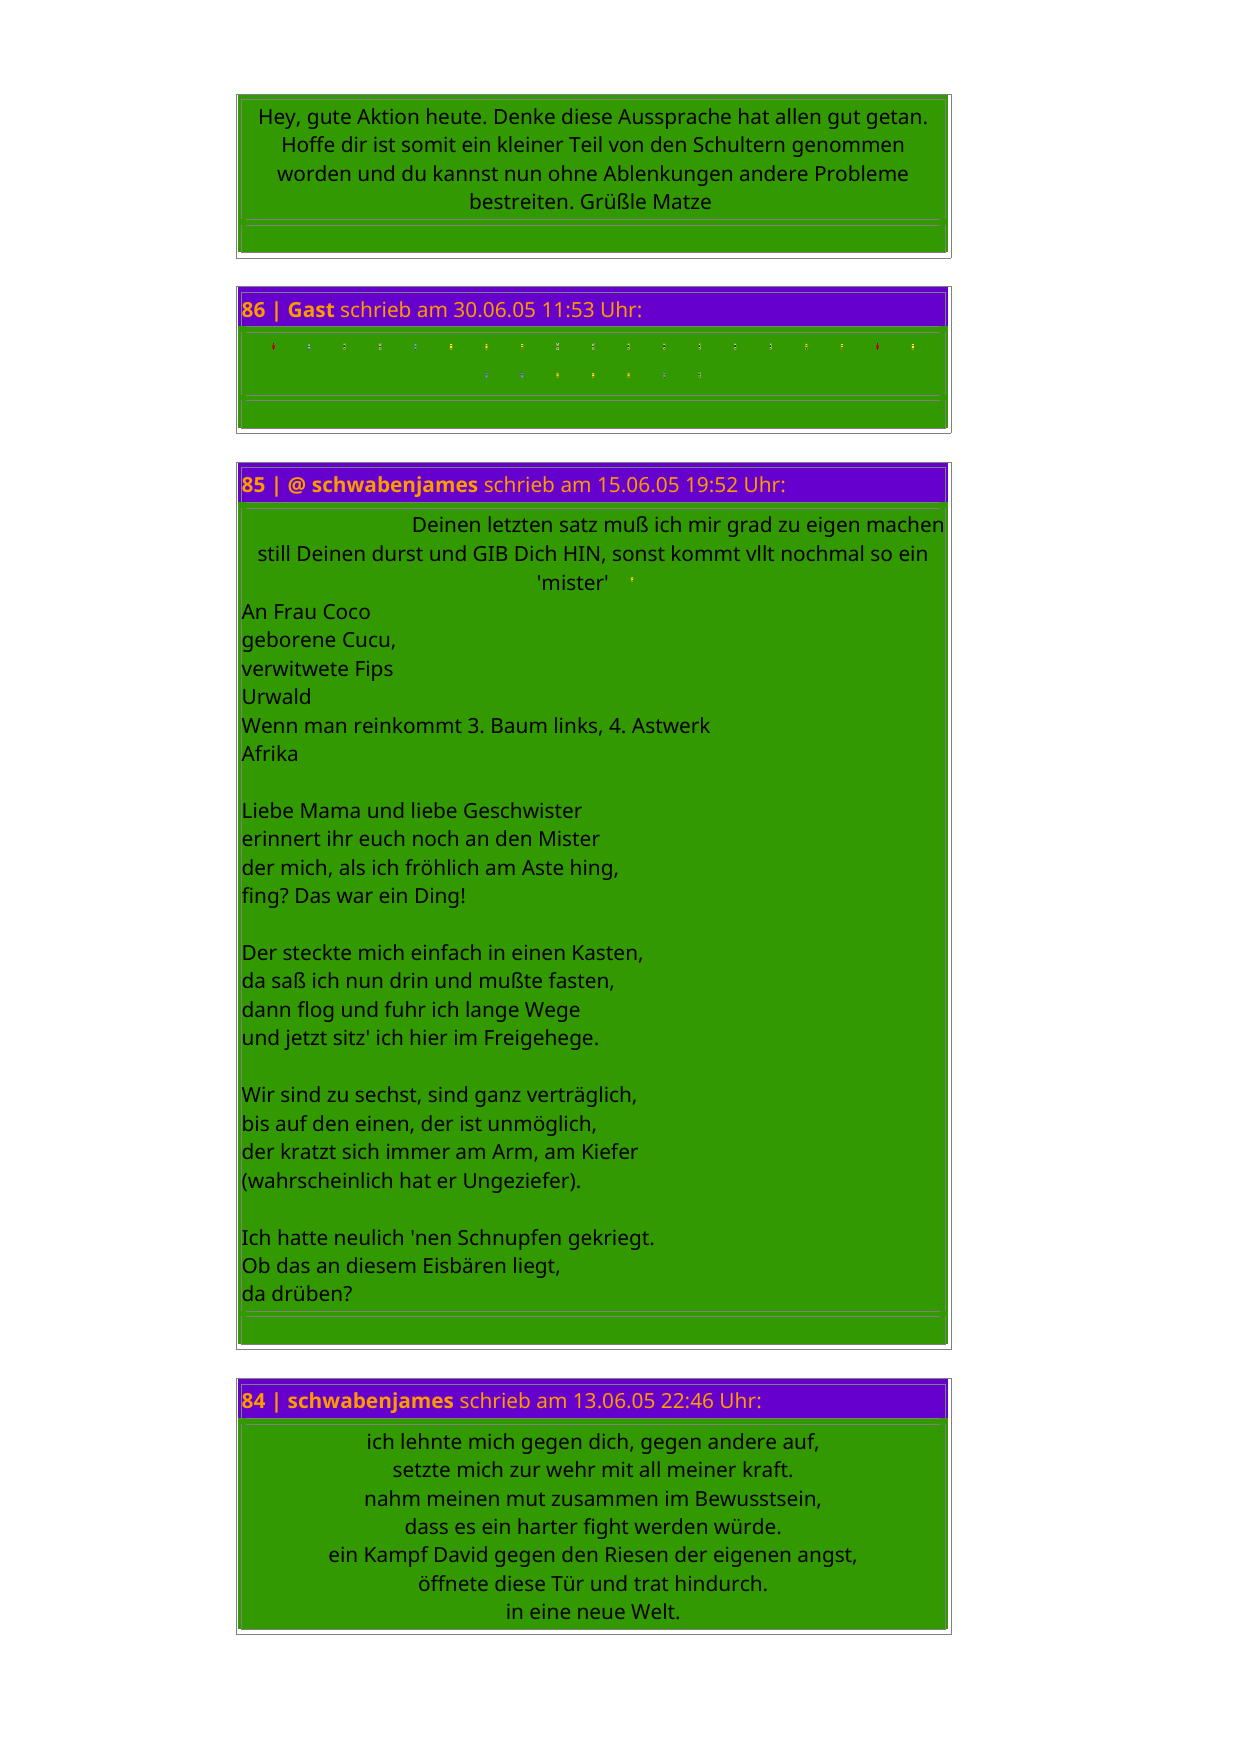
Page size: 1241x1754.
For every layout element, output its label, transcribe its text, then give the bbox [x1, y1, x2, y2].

table_cell ich lehnte mich gegen dich, gegen andere auf, setzte mich zur wehr mit all meiner kraft. nahm meinen mut zusammen im Bewusstsein, dass es ein harter fight werden würde. ein Kampf David gegen den Riesen der eigenen angst, öffnete diese Tür und trat hindurch. in eine neue Welt. [238, 1418, 948, 1629]
table_header 84 | schwabenjames schrieb am 13.06.05 22:46 Uhr: [238, 1379, 948, 1418]
table_cell Deinen letzten satz muß ich mir grad zu eigen machen still Deinen durst und GIB Dich HIN, sonst kommt vllt nochmal so ein 'mister' An Frau Coco geborene Cucu, verwitwete Fips Urwald Wenn man reinkommt 3. Baum links, 4. Astwerk Afrika Liebe Mama und liebe Geschwister erinnert ihr euch noch an den Mister der mich, als ich fröhlich am Aste hing, fing? Das war ein Ding! Der steckte mich einfach in einen Kasten, da saß ich nun drin und mußte fasten, dann flog und fuhr ich lange Wege und jetzt sitz' ich hier im Freigehege. Wir sind zu sechst, sind ganz verträglich, bis auf den einen, der ist unmöglich, der kratzt sich immer am Arm, am Kiefer (wahrscheinlich hat er Ungeziefer). Ich hatte neulich 'nen Schnupfen gekriegt. Ob das an diesem Eisbären liegt, da drüben? [238, 502, 948, 1311]
table_header 86 | Gast schrieb am 30.06.05 11:53 Uhr: [238, 287, 948, 326]
table_cell [238, 219, 948, 252]
table_cell [238, 1311, 948, 1344]
table_cell [238, 395, 948, 428]
table_cell [238, 326, 948, 395]
table_cell Hey, gute Aktion heute. Denke diese Aussprache hat allen gut getan. Hoffe dir ist somit ein kleiner Teil von den Schultern genommen worden und du kannst nun ohne Ablenkungen andere Probleme bestreiten. Grüßle Matze [238, 95, 948, 219]
table_header 85 | @ schwabenjames schrieb am 15.06.05 19:52 Uhr: [238, 463, 948, 502]
